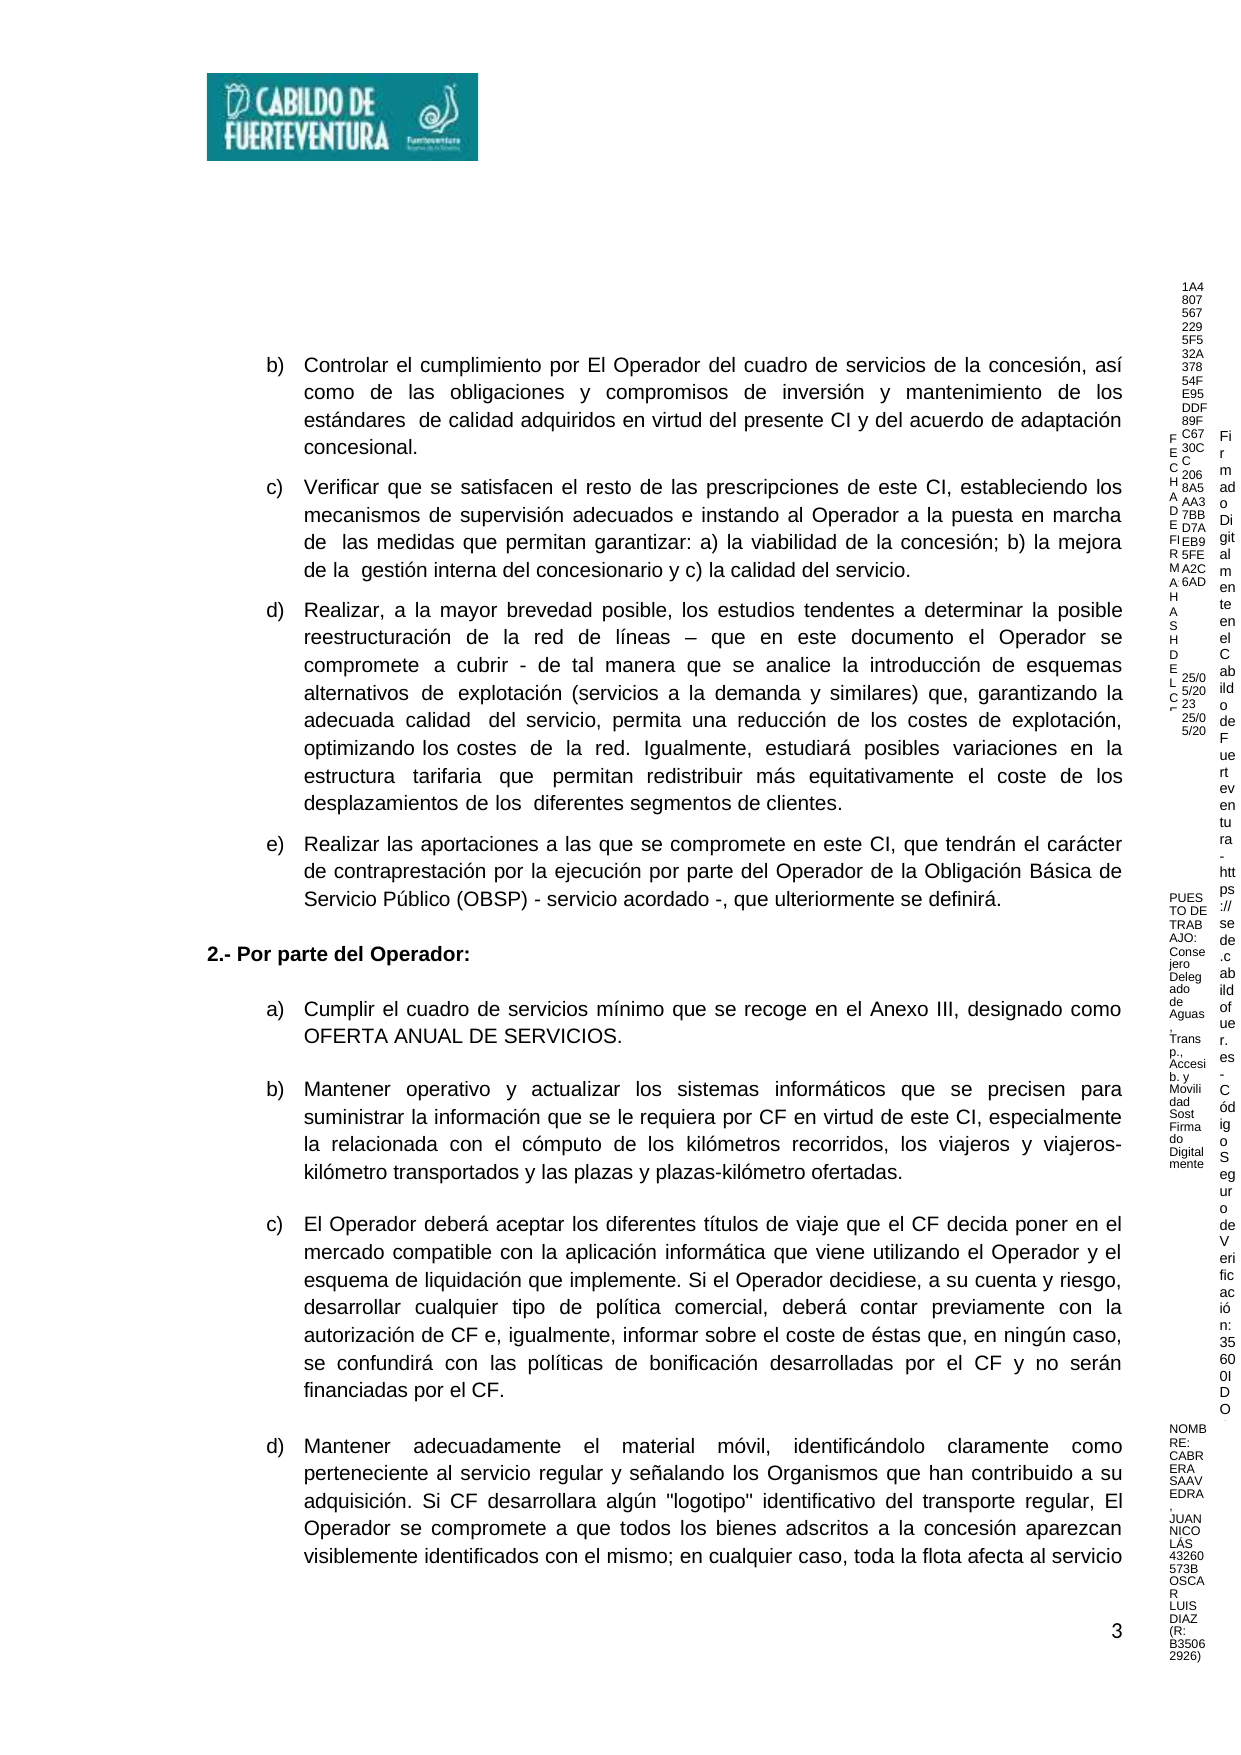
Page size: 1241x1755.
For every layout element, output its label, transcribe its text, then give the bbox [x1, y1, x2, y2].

list Verificar que se satisfacen el resto de las prescripciones de este CI, estableciendo los mecanismos de supervisión adecuados e instando al Operador a la puesta en marcha de las medidas que permitan garantizar: a) la viabilidad de la concesión; b) la mejora de la gestión interna del concesionario y c) la calidad del servicio. [266, 475, 1122, 582]
list 2068A5AA37BBD7AEB95FEA2C6AD14389540A5CC9 [1182, 468, 1209, 590]
list FECHA DE FIRMA: HASH DEL CERTIFICADO: [1169, 432, 1184, 711]
list El Operador deberá aceptar los diferentes títulos de viaje que el CF decida poner en el mercado compatible con la aplicación informática que viene utilizando el Operador y el esquema de liquidación que implemente. Si el Operador decidiese, a su cuenta y riesgo, desarrollar cualquier tipo de política comercial, deberá contar previamente con la autorización de CF e, igualmente, informar sobre el coste de éstas que, en ningún caso, se confundirá con las políticas de bonificación desarrolladas por el CF y no serán financiadas por el CF. [266, 1212, 1122, 1402]
list Mantener operativo y actualizar los sistemas informáticos que se precisen para suministrar la información que se le requiera por CF en virtud de este CI, especialmente la relacionada con el cómputo de los kilómetros recorridos, los viajeros y viajeros- kilómetro transportados y las plazas y plazas-kilómetro ofertadas. [266, 1077, 1123, 1184]
list Cumplir el cuadro de servicios mínimo que se recoge en el Anexo III, designado como OFERTA ANUAL DE SERVICIOS. [266, 997, 1122, 1048]
list NOMBRE: [1169, 1423, 1209, 1450]
list Firmado Digitalmente en el Cabildo de Fuerteventura - https://sede.cabildofuer.es - Código Seguro de Verificación: 35600IDOC255B382EB6ECDF94A80 [1219, 428, 1236, 1421]
list Consejero Delegado de Aguas, Transp., Accesib. y Movilidad Sost Firmado Digitalmente [1169, 946, 1207, 1171]
list [1167, 280, 1182, 711]
subtitle 2.- Por parte del Operador: [207, 941, 1167, 965]
list PUESTO DE TRABAJO: [1169, 892, 1209, 945]
list Controlar el cumplimiento por El Operador del cuadro de servicios de la concesión, así como de las obligaciones y compromisos de inversión y mantenimiento de los estándares de calidad adquiridos en virtud del presente CI y del acuerdo de adaptación concesional. [266, 353, 1122, 459]
list 1A48075672295F532A37854FE95DDF89FC6730CC [1182, 280, 1209, 468]
list 25/05/2023 [1182, 671, 1209, 712]
list [1167, 891, 1209, 1263]
list 25/05/2023 [1182, 712, 1209, 737]
list Mantener adecuadamente el material móvil, identificándolo claramente como perteneciente al servicio regular y señalando los Organismos que han contribuido a su adquisición. Si CF desarrollara algún "logotipo" identificativo del transporte regular, El Operador se compromete a que todos los bienes adscritos a la concesión aparezcan visiblemente identificados con el mismo; en cualquier caso, toda la flota afecta al servicio [266, 1433, 1123, 1568]
list CABRERA SAAVEDRA, JUAN NICOLÁS 43260573B OSCAR LUIS DIAZ (R: B35062926) [1169, 1451, 1207, 1663]
list Realizar, a la mayor brevedad posible, los estudios tendentes a determinar la posible reestructuración de la red de líneas – que en este documento el Operador se compromete a cubrir - de tal manera que se analice la introducción de esquemas alternativos de explotación (servicios a la demanda y similares) que, garantizando la adecuada calidad del servicio, permita una reducción de los costes de explotación, optimizando los costes de la red. Igualmente, estudiará posibles variaciones en la estructura tarifaria que permitan redistribuir más equitativamente el coste de los desplazamientos de los diferentes segmentos de clientes. [266, 597, 1123, 815]
list Realizar las aportaciones a las que se compromete en este CI, que tendrán el carácter de contraprestación por la ejecución por parte del Operador de la Obligación Básica de Servicio Público (OBSP) - servicio acordado -, que ulteriormente se definirá. [266, 831, 1122, 910]
